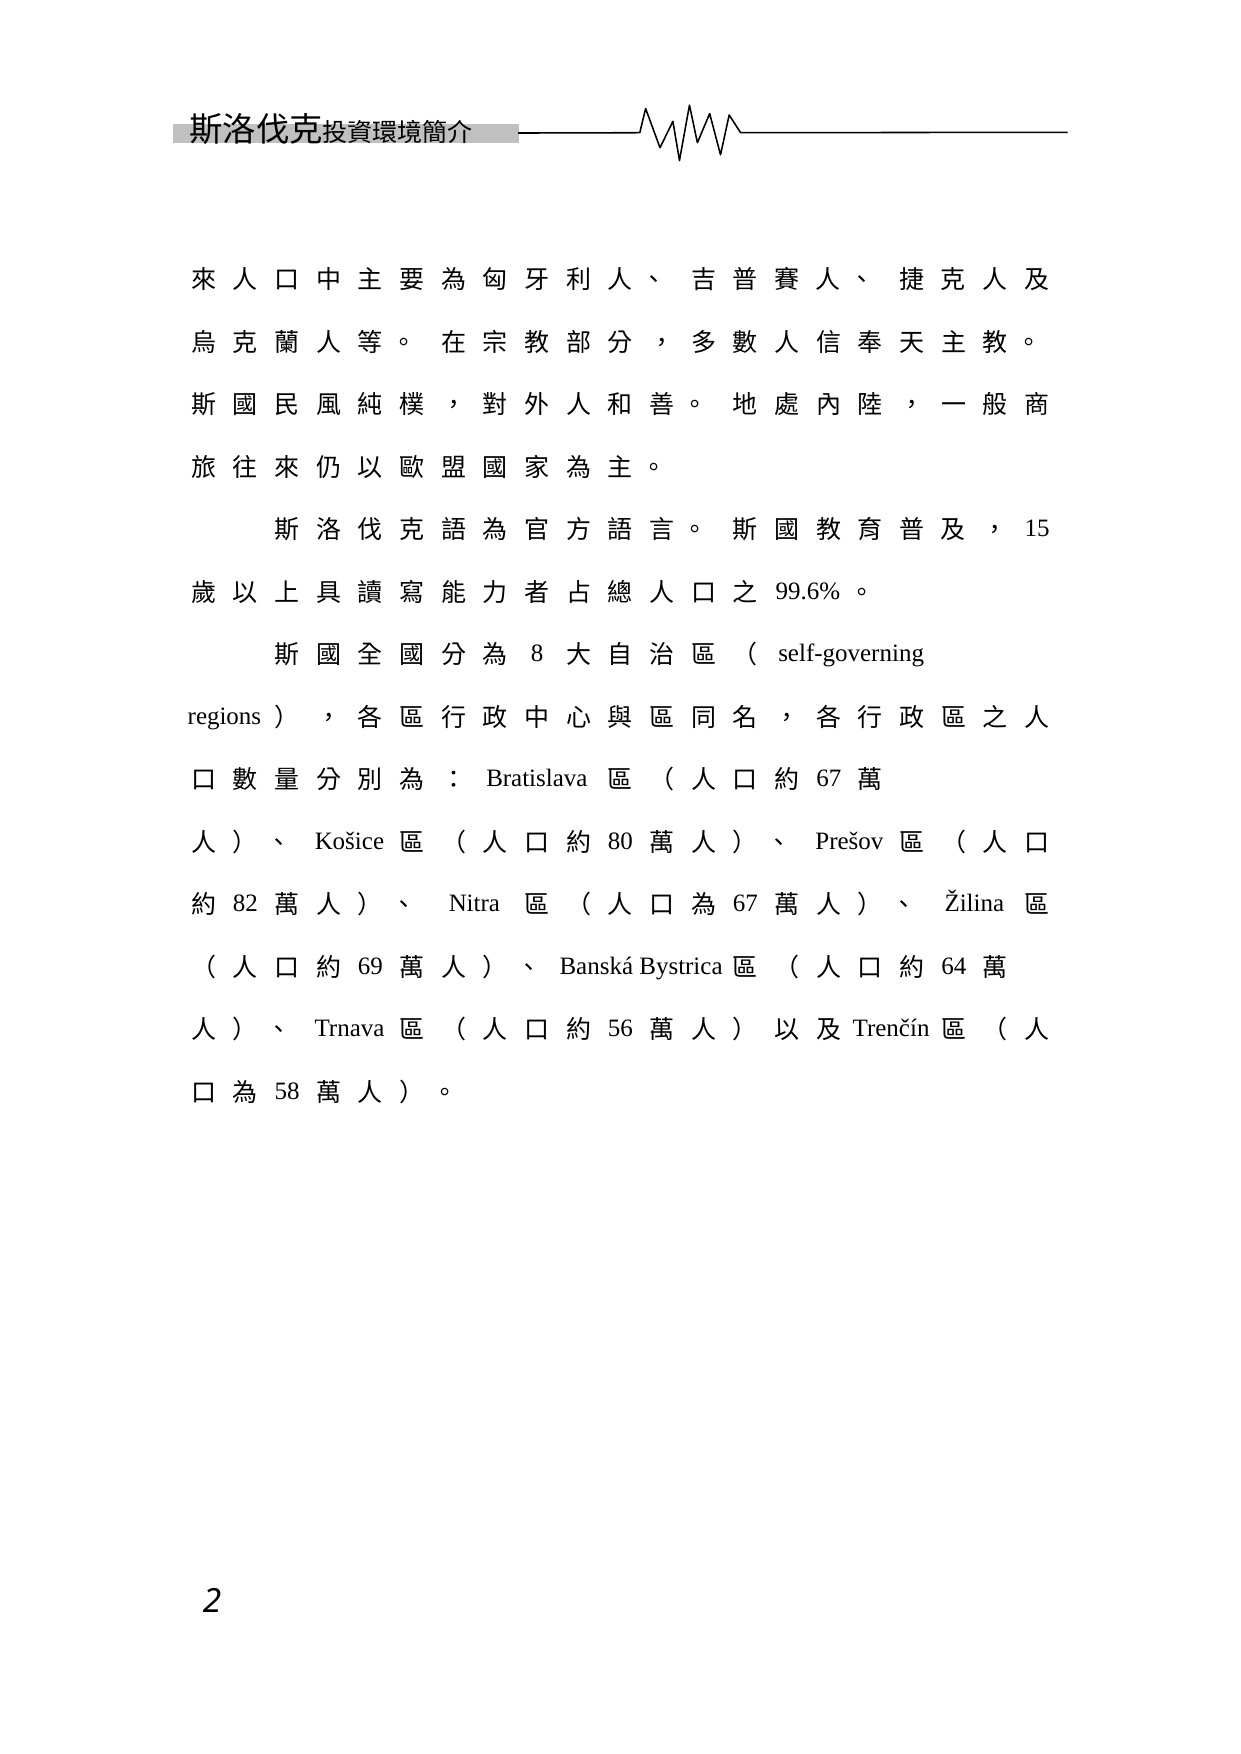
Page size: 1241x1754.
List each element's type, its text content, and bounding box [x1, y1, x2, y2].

text 斯國全國分為8大自治區（self-governing regions），各區行政中心與區同名，各行政區之人口數量分別為：Bratislava區（人口約67萬人）、Košice區（人口約80萬人）、Prešov區（人口約82萬人）、Nitra區（人口為67萬人）、Žilina區（人口約69萬人）、Banská Bystrica區（人口約64萬人）、Trnava區（人口約56萬人）以及Trenčín區（人口為58萬人）。 [183, 611, 1058, 1111]
text 斯洛伐克語為官方語言。斯國教育普及，15歲以上具讀寫能力者占總人口之99.6%。 [183, 486, 1058, 611]
text 來人口中主要為匈牙利人、吉普賽人、捷克人及烏克蘭人等。在宗教部分，多數人信奉天主教。斯國民風純樸，對外人和善。地處內陸，一般商旅往來仍以歐盟國家為主。 [183, 236, 1058, 486]
